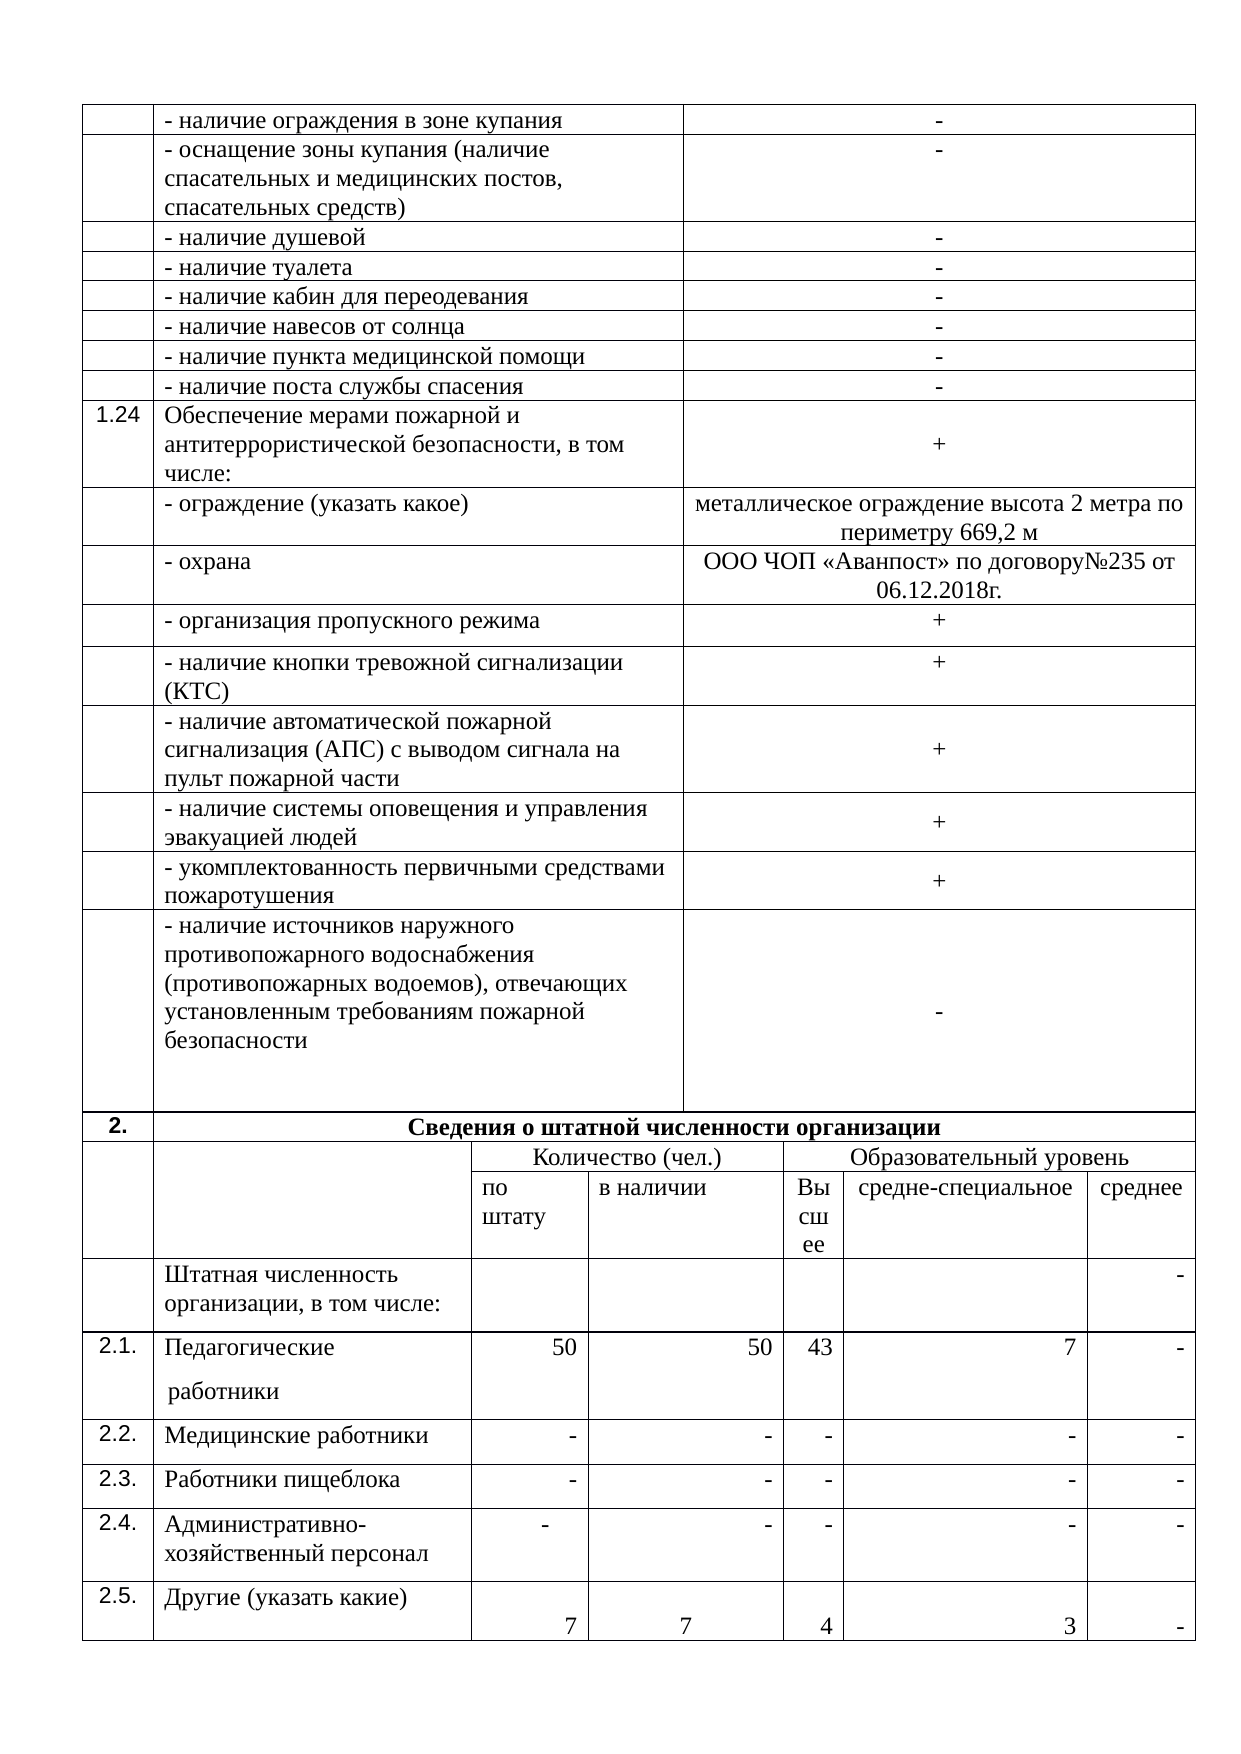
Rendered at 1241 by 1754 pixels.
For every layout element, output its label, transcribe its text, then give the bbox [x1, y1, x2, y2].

table_cell - [684, 281, 1195, 310]
table_cell - наличие туалета [154, 252, 683, 280]
table_cell 2.5. [83, 1582, 153, 1639]
table_cell [83, 281, 153, 310]
table_cell Штатная численность организации, в том числе: [154, 1259, 471, 1331]
table_cell - [844, 1509, 1087, 1581]
table_cell [83, 647, 153, 705]
table_cell 50 [472, 1333, 588, 1419]
table_cell - [589, 1465, 783, 1508]
table_cell - [784, 1420, 843, 1463]
table_cell среднее [1088, 1172, 1195, 1258]
table_cell + [684, 605, 1195, 646]
table_cell 7 [589, 1582, 783, 1639]
table_cell Образовательный уровень [784, 1142, 1195, 1171]
table_cell [83, 135, 153, 221]
table_cell - [684, 910, 1195, 1111]
table_cell [83, 546, 153, 604]
table_cell - [684, 371, 1195, 399]
table_cell - [472, 1465, 588, 1508]
table_cell [83, 605, 153, 646]
table_cell - наличие поста службы спасения [154, 371, 683, 399]
table_cell - - [1088, 1582, 1195, 1639]
table_cell - охрана [154, 546, 683, 604]
table_cell - укомплектованность первичными средствами пожаротушения [154, 852, 683, 909]
table_cell средне-специальное [844, 1172, 1087, 1258]
table_cell - наличие навесов от солнца [154, 311, 683, 340]
table_cell - наличие пункта медицинской помощи [154, 341, 683, 370]
table_cell - [589, 1509, 783, 1581]
table_cell - [684, 311, 1195, 340]
table_cell Сведения о штатной численности организации [154, 1113, 1195, 1141]
table_cell - [844, 1465, 1087, 1508]
table_cell [83, 910, 153, 1111]
table_cell 43 [784, 1333, 843, 1419]
table_cell + [684, 793, 1195, 851]
table_cell - [472, 1420, 588, 1463]
table_cell - наличие источников наружного противопожарного водоснабжения (противопожарных водоемов), отвечающих установленным требованиям пожарной безопасности [154, 910, 683, 1111]
table_cell 1.24 [83, 401, 153, 487]
table_cell - [784, 1465, 843, 1508]
table_cell - [1088, 1333, 1195, 1419]
table_cell Административно-хозяйственный персонал [154, 1509, 471, 1581]
table_cell [83, 105, 153, 133]
table_cell [83, 852, 153, 909]
table_cell - [472, 1509, 588, 1581]
table_cell [83, 793, 153, 851]
table_cell - наличие автоматической пожарной сигнализация (АПС) с выводом сигнала на пульт пожарной части [154, 706, 683, 792]
table_cell - [1088, 1509, 1195, 1581]
table_cell [83, 252, 153, 280]
table_cell [83, 488, 153, 545]
table_cell [83, 1142, 153, 1258]
table_cell 2.4. [83, 1509, 153, 1581]
table_cell 2.2. [83, 1420, 153, 1463]
table_cell [83, 311, 153, 340]
table_cell - [684, 341, 1195, 370]
table_cell Обеспечение мерами пожарной и антитеррористической безопасности, в том числе: [154, 401, 683, 487]
table_cell [154, 1142, 471, 1258]
table_cell - [784, 1509, 843, 1581]
table_cell [589, 1259, 783, 1331]
table_cell - ограждение (указать какое) [154, 488, 683, 545]
table_cell 7 [472, 1582, 588, 1639]
table_cell [83, 706, 153, 792]
table_cell [83, 341, 153, 370]
table_cell [844, 1259, 1087, 1331]
table_cell 2.1. [83, 1333, 153, 1419]
table_cell - наличие кабин для переодевания [154, 281, 683, 310]
table_cell 2. [83, 1113, 153, 1141]
table_cell в наличии [589, 1172, 783, 1258]
table_cell [784, 1259, 843, 1331]
table_cell Количество (чел.) [472, 1142, 783, 1171]
table_cell металлическое ограждение высота 2 метра по периметру 669,2 м [684, 488, 1195, 545]
table_cell - наличие душевой [154, 222, 683, 251]
table_cell Работники пищеблока [154, 1465, 471, 1508]
table_cell [83, 1259, 153, 1331]
table_cell - организация пропускного режима [154, 605, 683, 646]
table_cell - оснащение зоны купания (наличие спасательных и медицинских постов, спасательных средств) [154, 135, 683, 221]
table_cell 2.3. [83, 1465, 153, 1508]
table_cell Медицинские работники [154, 1420, 471, 1463]
table_cell 4 - [784, 1582, 843, 1639]
table_cell + [684, 647, 1195, 705]
table_cell [83, 371, 153, 399]
table_cell - наличие ограждения в зоне купания [154, 105, 683, 133]
table_cell 50 [589, 1333, 783, 1419]
table_cell Высшее [784, 1172, 843, 1258]
table_cell - [844, 1420, 1087, 1463]
table_cell - [1088, 1420, 1195, 1463]
table_cell 3 [844, 1582, 1087, 1639]
table_cell - [1088, 1259, 1195, 1331]
table_cell [83, 222, 153, 251]
table_cell + [684, 706, 1195, 792]
table_cell - наличие кнопки тревожной сигнализации (КТС) [154, 647, 683, 705]
table_cell - [1088, 1465, 1195, 1508]
table_cell + [684, 852, 1195, 909]
table_cell Педагогические работники [154, 1333, 471, 1419]
table_cell - [684, 135, 1195, 221]
table_cell - [684, 105, 1195, 133]
table_cell - [684, 222, 1195, 251]
table_cell - [589, 1420, 783, 1463]
table_cell Другие (указать какие) [154, 1582, 471, 1639]
table_cell - наличие системы оповещения и управления эвакуацией людей [154, 793, 683, 851]
table_cell ООО ЧОП «Аванпост» по договору№235 от 06.12.2018г. [684, 546, 1195, 604]
table_cell - [684, 252, 1195, 280]
table_cell + [684, 401, 1195, 487]
table_cell по штату [472, 1172, 588, 1258]
table_cell 7 [844, 1333, 1087, 1419]
table_cell [472, 1259, 588, 1331]
